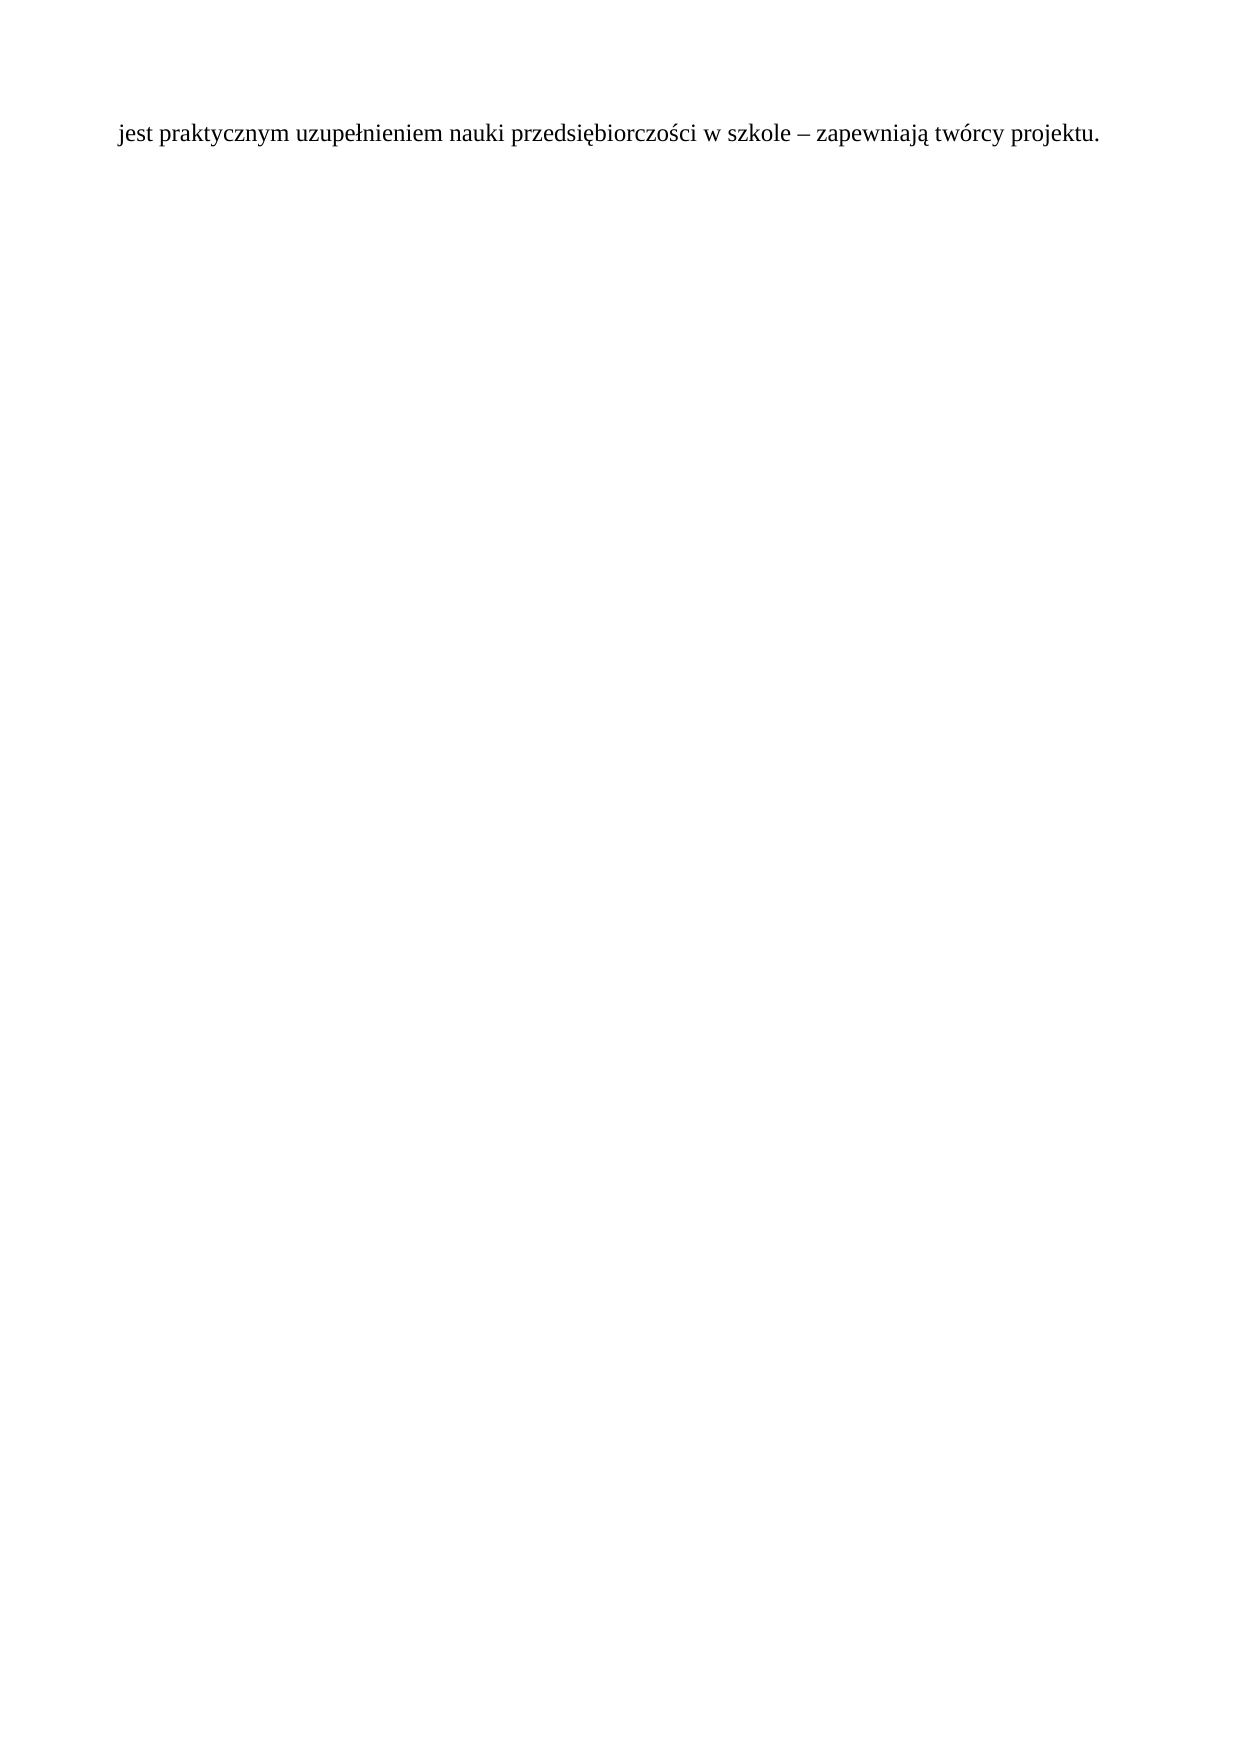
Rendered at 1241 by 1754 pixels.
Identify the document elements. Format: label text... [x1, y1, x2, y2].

text jest praktycznym uzupełnieniem nauki przedsiębiorczości w szkole – zapewniają twórcy projektu. [118, 118, 1122, 147]
